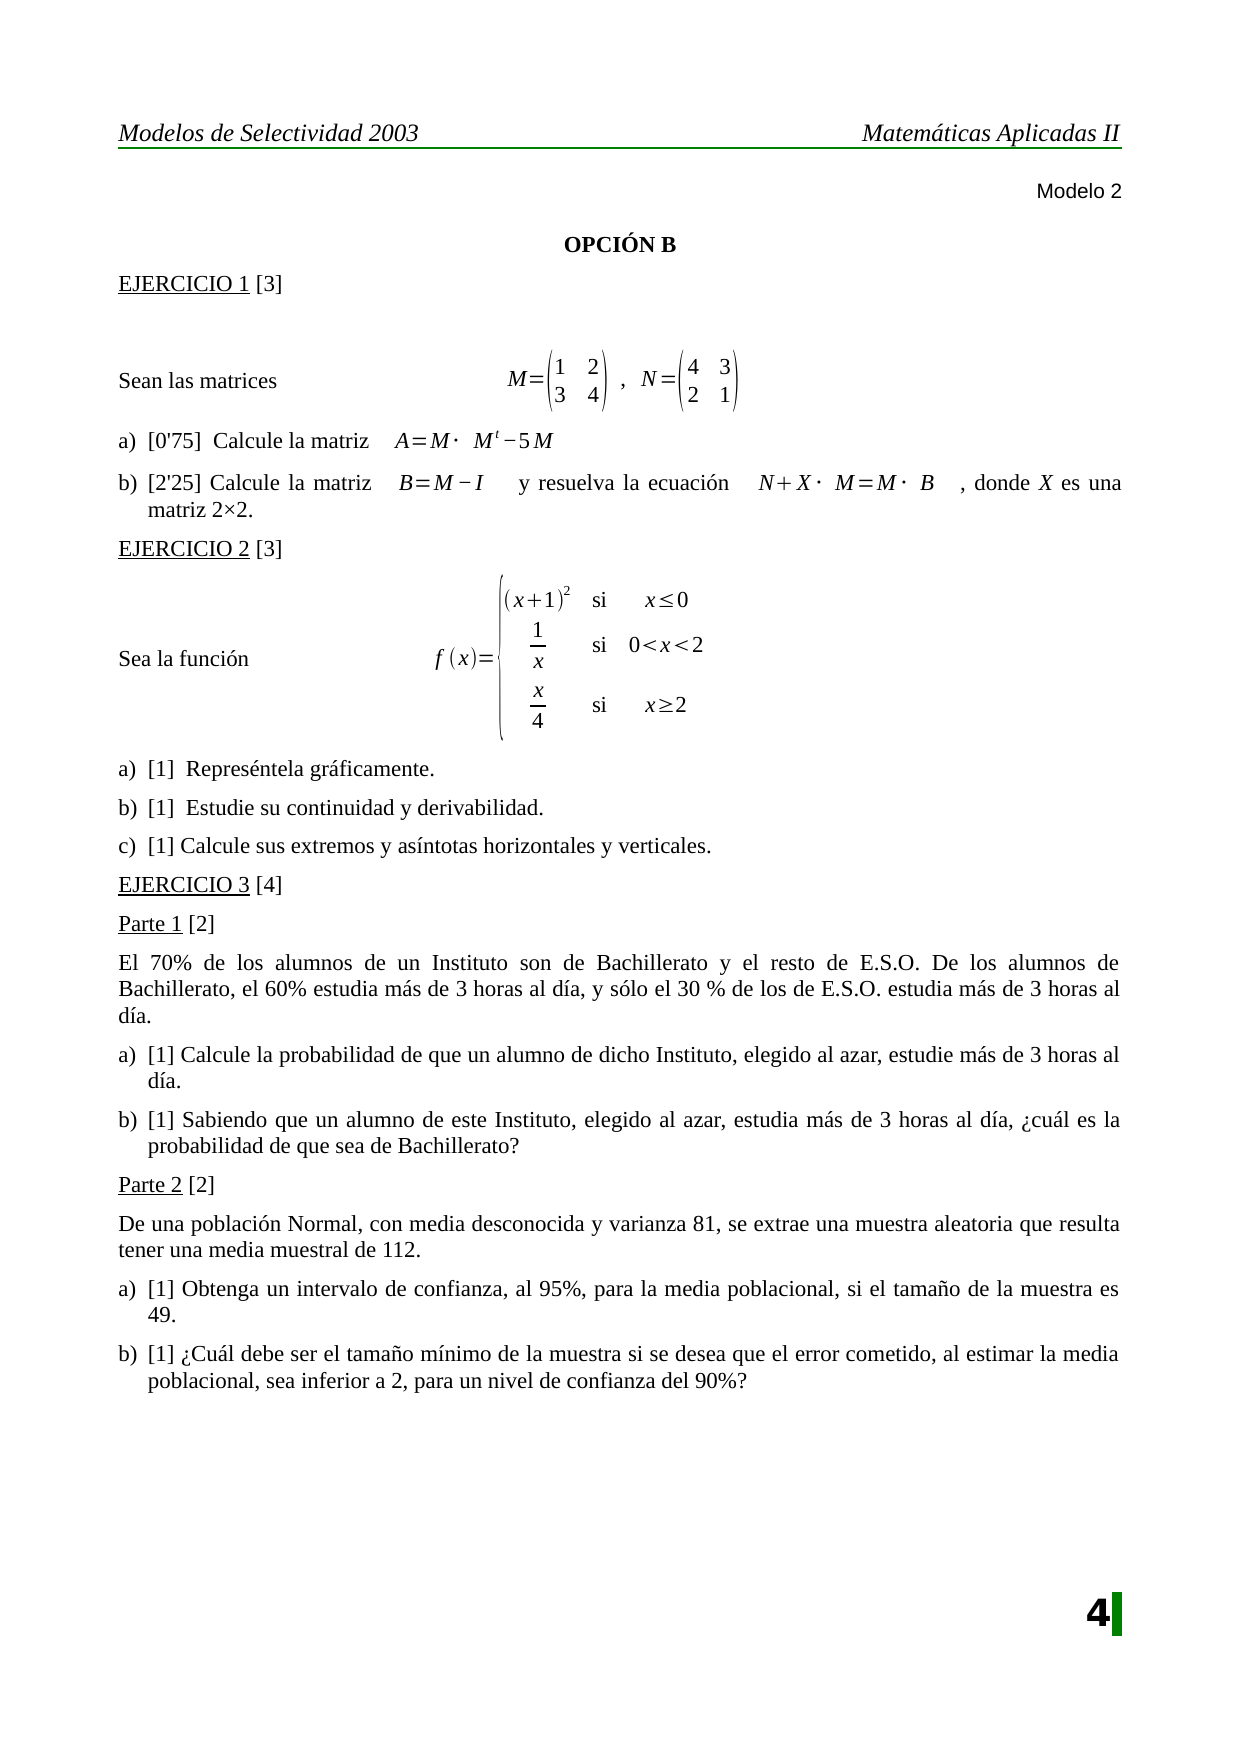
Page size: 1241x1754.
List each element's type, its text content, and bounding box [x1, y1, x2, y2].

list [1] Estudie su continuidad y derivabilidad. [118, 794, 1122, 820]
text Parte 1 [2] [118, 910, 1122, 937]
text Parte 2 [2] [118, 1171, 1122, 1197]
text EJERCICIO 1 [3] [118, 270, 1122, 296]
list [1] Calcule sus extremos y asíntotas horizontales y verticales. [118, 833, 1122, 859]
text Sean las matrices [118, 348, 1122, 413]
list [1] Sabiendo que un alumno de este Instituto, elegido al azar, estudia más de 3 horas al día, ¿cuál es la probabilidad de que sea de Bachillerato? [118, 1106, 1122, 1159]
text EJERCICIO 2 [3] [118, 535, 1122, 561]
text El 70% de los alumnos de un Instituto son de Bachillerato y el resto de E.S.O. De los alumnos de Bachillerato, el 60% estudia más de 3 horas al día, y sólo el 30 % de los de E.S.O. estudia más de 3 horas al día. [118, 949, 1122, 1028]
text OPCIÓN B [118, 231, 1122, 257]
list [1] ¿Cuál debe ser el tamaño mínimo de la muestra si se desea que el error cometido, al estimar la media poblacional, sea inferior a 2, para un nivel de confianza del 90%? [118, 1340, 1122, 1393]
text EJERCICIO 3 [4] [118, 871, 1122, 898]
text Modelo 2 [118, 178, 1122, 202]
list [1] Calcule la probabilidad de que un alumno de dicho Instituto, elegido al azar, estudie más de 3 horas al día. [118, 1041, 1122, 1093]
list [2'25] Calcule la matriz y resuelva la ecuación , donde X es una matriz 2×2. [118, 468, 1122, 522]
list [1] Obtenga un intervalo de confianza, al 95%, para la media poblacional, si el tamaño de la muestra es 49. [118, 1275, 1122, 1328]
text Sea la función [118, 574, 1122, 742]
list [1] Represéntela gráficamente. [118, 755, 1122, 781]
list [0'75] Calcule la matriz [118, 425, 1122, 456]
text De una población Normal, con media desconocida y varianza 81, se extrae una muestra aleatoria que resulta tener una media muestral de 112. [118, 1210, 1122, 1263]
